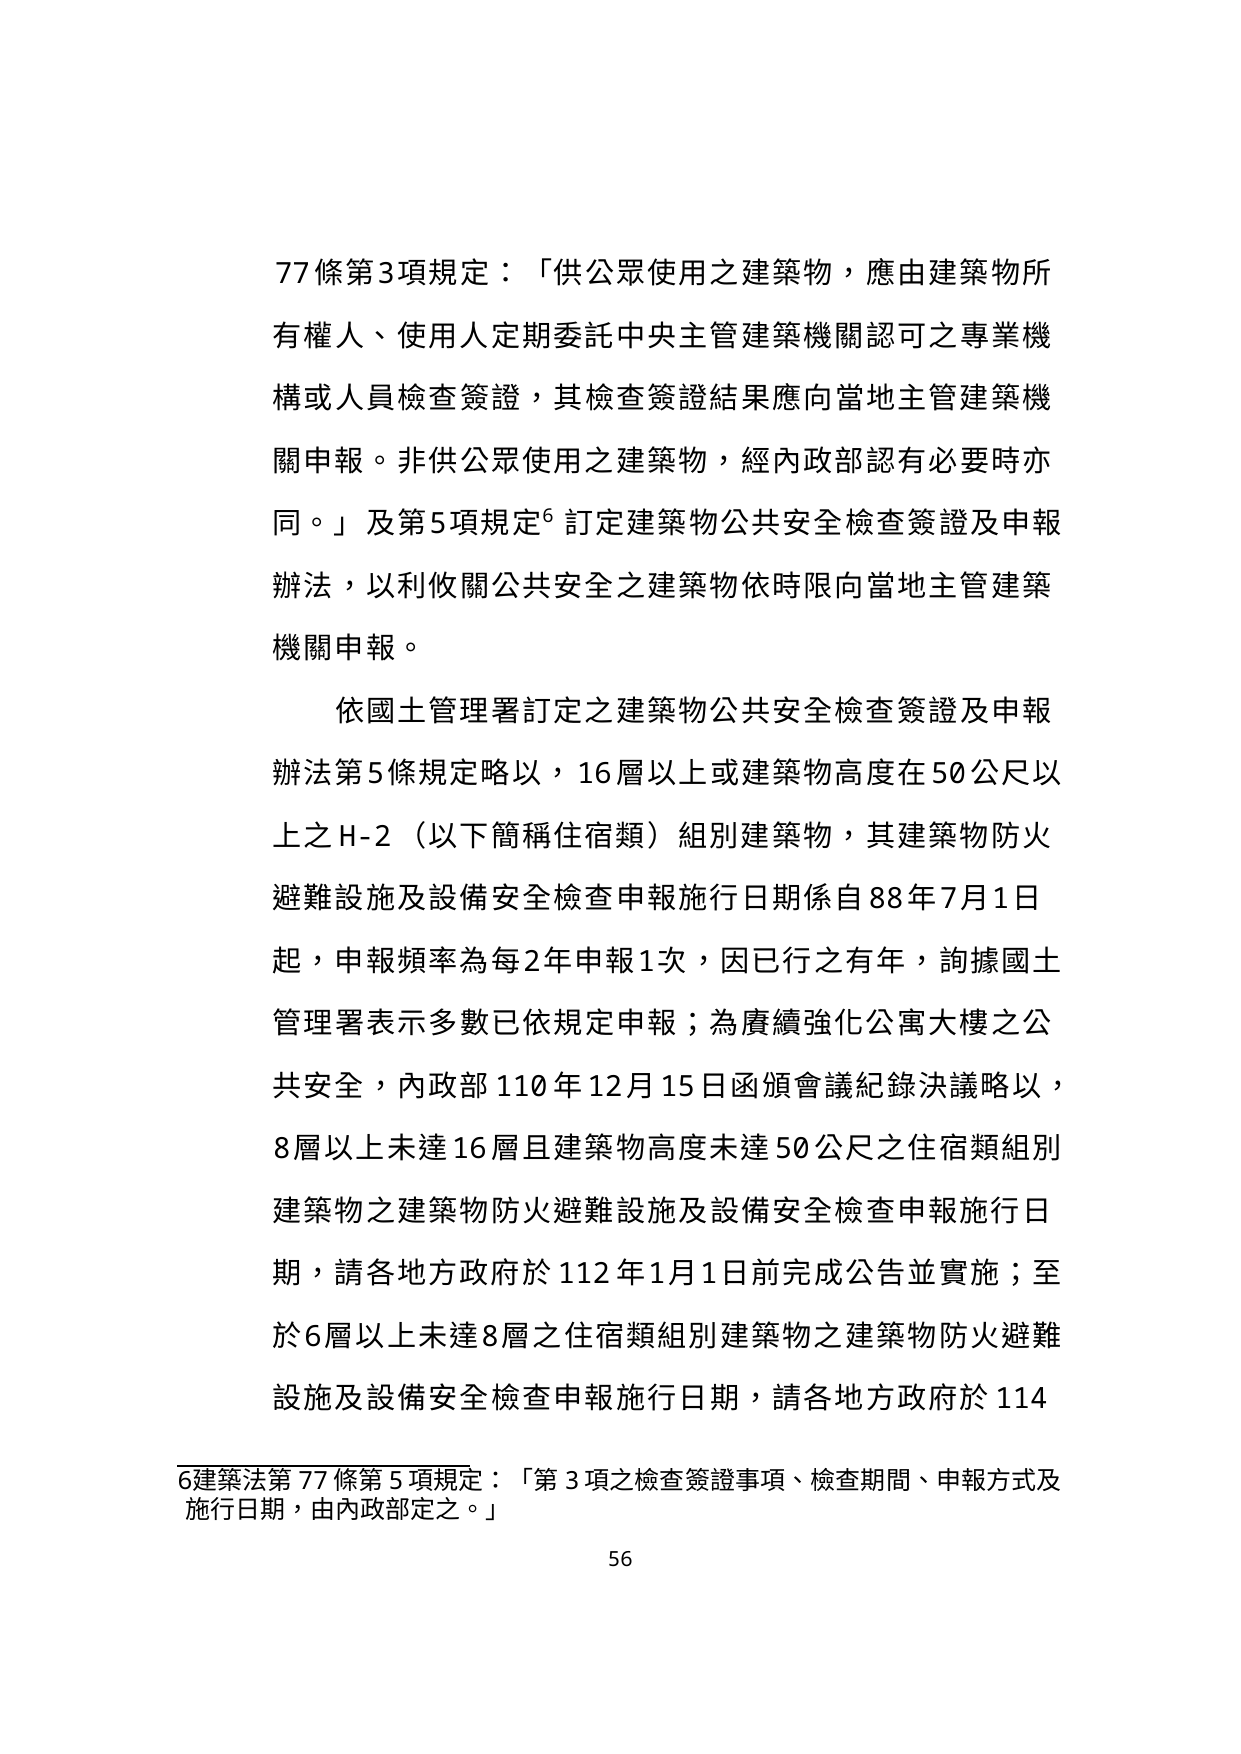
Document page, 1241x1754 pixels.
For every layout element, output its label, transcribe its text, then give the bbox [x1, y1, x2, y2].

text 依國土管理署訂定之建築物公共安全檢查簽證及申報辦法第5條規定略以，16層以上或建築物高度在50公尺以上之H-2（以下簡稱住宿類）組別建築物，其建築物防火避難設施及設備安全檢查申報施行日期係自88年7月1日起，申報頻率為每2年申報1次，因已行之有年，詢據國土管理署表示多數已依規定申報；為賡續強化公寓大樓之公共安全，內政部110年12月15日函頒會議紀錄決議略以，8層以上未達16層且建築物高度未達50公尺之住宿類組別建築物之建築物防火避難設施及設備安全檢查申報施行日期，請各地方政府於112年1月1日前完成公告並實施；至於6層以上未達8層之住宿類組別建築物之建築物防火避難設施及設備安全檢查申報施行日期，請各地方政府於114年1月1日前完成公告並實施。 [266, 667, 1063, 1417]
text 77條第3項規定：「供公眾使用之建築物，應由建築物所有權人、使用人定期委託中央主管建築機關認可之專業機構或人員檢查簽證，其檢查簽證結果應向當地主管建築機關申報。非供公眾使用之建築物，經內政部認有必要時亦同。」及第5項規定訂定建築物公共安全檢查簽證及申報辦法，以利攸關公共安全之建築物依時限向當地主管建築機關申報。 [266, 229, 1063, 667]
text 建築法第77條第5項規定：「第3項之檢查簽證事項、檢查期間、申報方式及施行日期，由內政部定之。」 [177, 1466, 1063, 1525]
